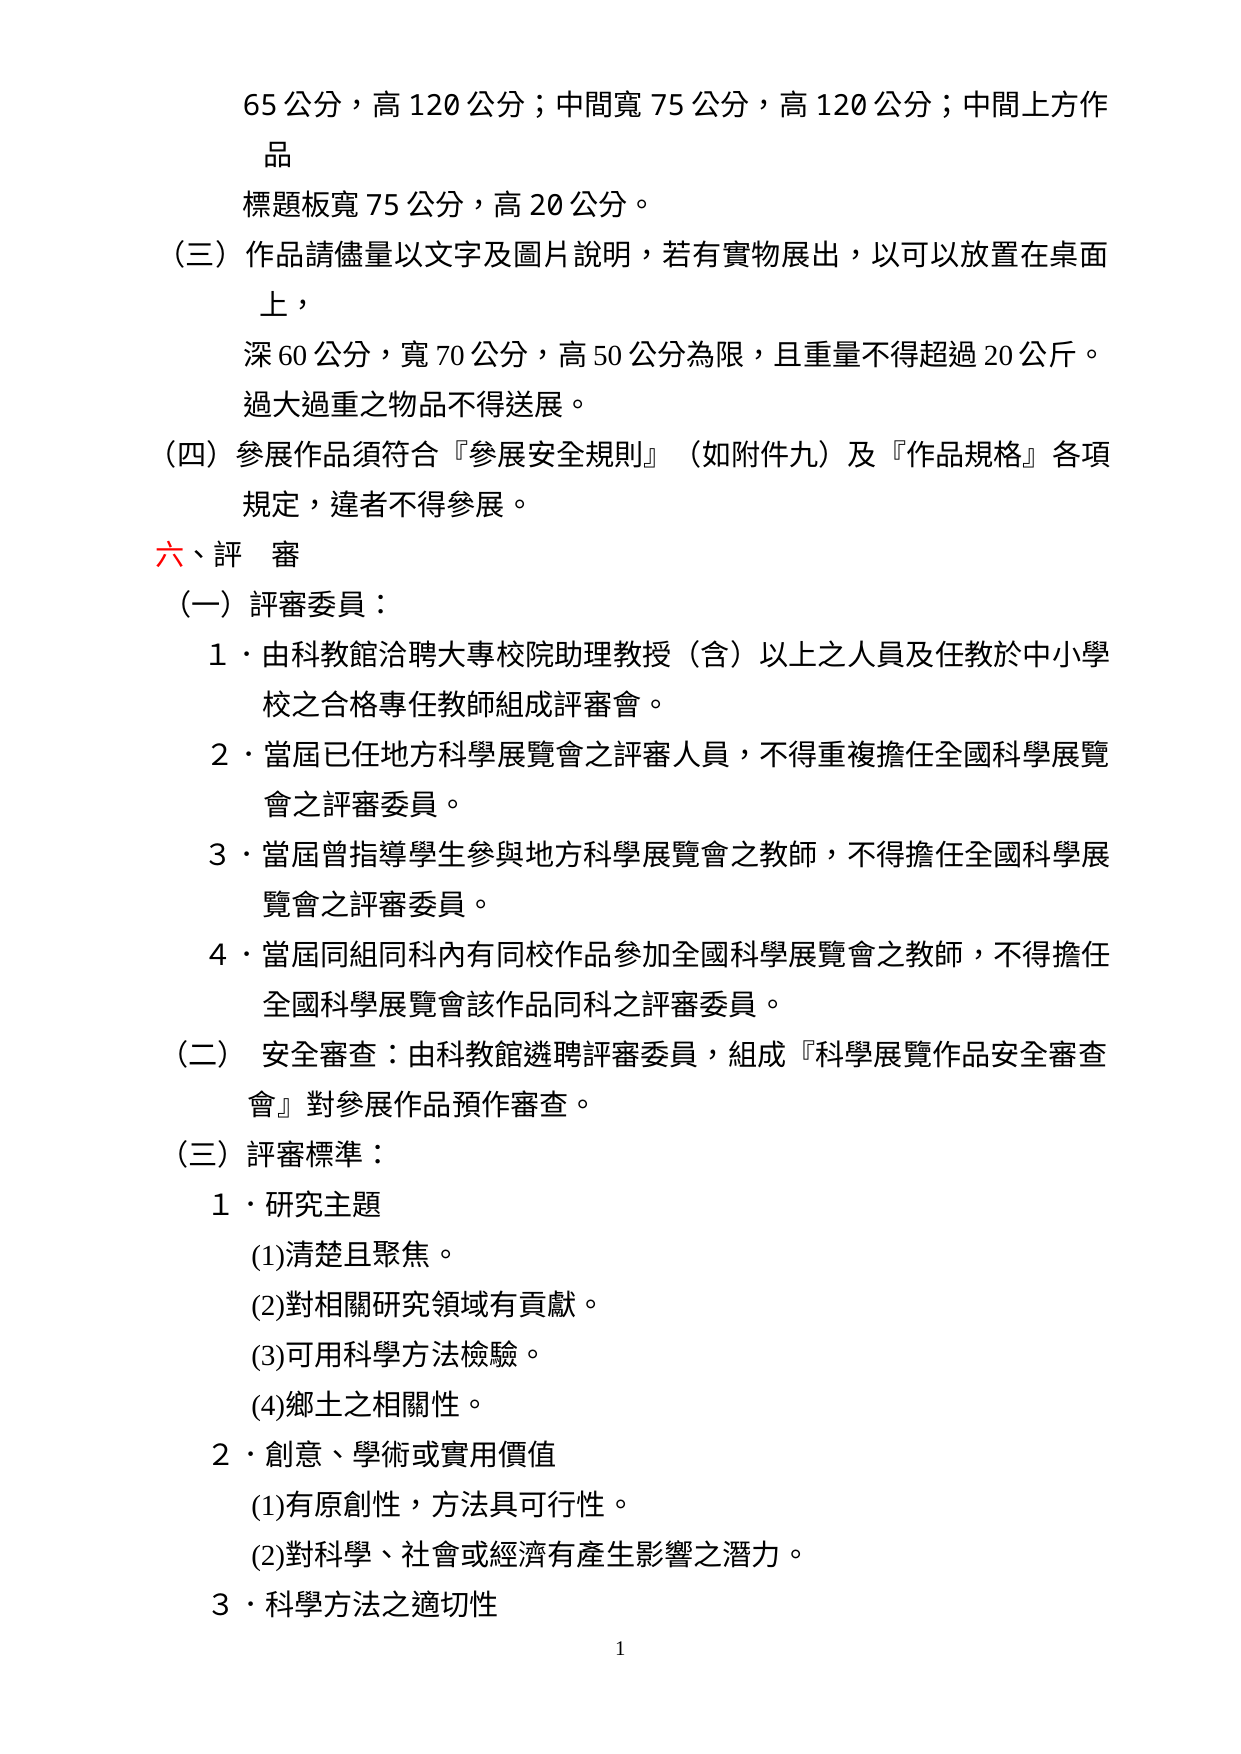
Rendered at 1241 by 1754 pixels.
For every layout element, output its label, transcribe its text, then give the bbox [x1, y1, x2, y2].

text （三）評審標準： [159, 1125, 1110, 1175]
text 標題板寬75公分，高20公分。 [243, 175, 1110, 225]
text 六、評 審 [155, 525, 1110, 575]
text (3)可用科學方法檢驗。 [159, 1325, 1110, 1375]
text （三）作品請儘量以文字及圖片說明，若有實物展出，以可以放置在桌面上， [156, 225, 1110, 325]
text ４．當屆同組同科內有同校作品參加全國科學展覽會之教師，不得擔任全國科學展覽會該作品同科之評審委員。 [203, 925, 1110, 1025]
text 65公分，高120公分；中間寬75公分，高120公分；中間上方作品 [243, 75, 1110, 175]
text （二） 安全審查：由科教館遴聘評審委員，組成『科學展覽作品安全審查會』對參展作品預作審查。 [159, 1025, 1110, 1125]
text (2)對相關研究領域有貢獻。 [159, 1275, 1110, 1325]
text (1)清楚且聚焦。 [159, 1225, 1110, 1275]
text （一）評審委員： [118, 575, 1110, 625]
text 深60公分，寬70公分，高50公分為限，且重量不得超過20公斤。 [243, 325, 1110, 375]
text ２．當屆已任地方科學展覽會之評審人員，不得重複擔任全國科學展覽會之評審委員。 [205, 725, 1110, 825]
text ２．創意、學術或實用價值 [159, 1425, 1110, 1475]
text (4)鄉土之相關性。 [159, 1375, 1110, 1425]
text ３．科學方法之適切性 [159, 1575, 1110, 1625]
text 過大過重之物品不得送展。 [243, 375, 1110, 425]
text （四）參展作品須符合『參展安全規則』（如附件九）及『作品規格』各項規定，違者不得參展。 [148, 425, 1110, 525]
text １．由科教館洽聘大專校院助理教授（含）以上之人員及任教於中小學校之合格專任教師組成評審會。 [203, 625, 1110, 725]
text (1)有原創性，方法具可行性。 [159, 1475, 1110, 1525]
text ３．當屆曾指導學生參與地方科學展覽會之教師，不得擔任全國科學展覽會之評審委員。 [203, 825, 1110, 925]
text １．研究主題 [159, 1175, 1110, 1225]
text (2)對科學、社會或經濟有產生影響之潛力。 [159, 1525, 1110, 1575]
